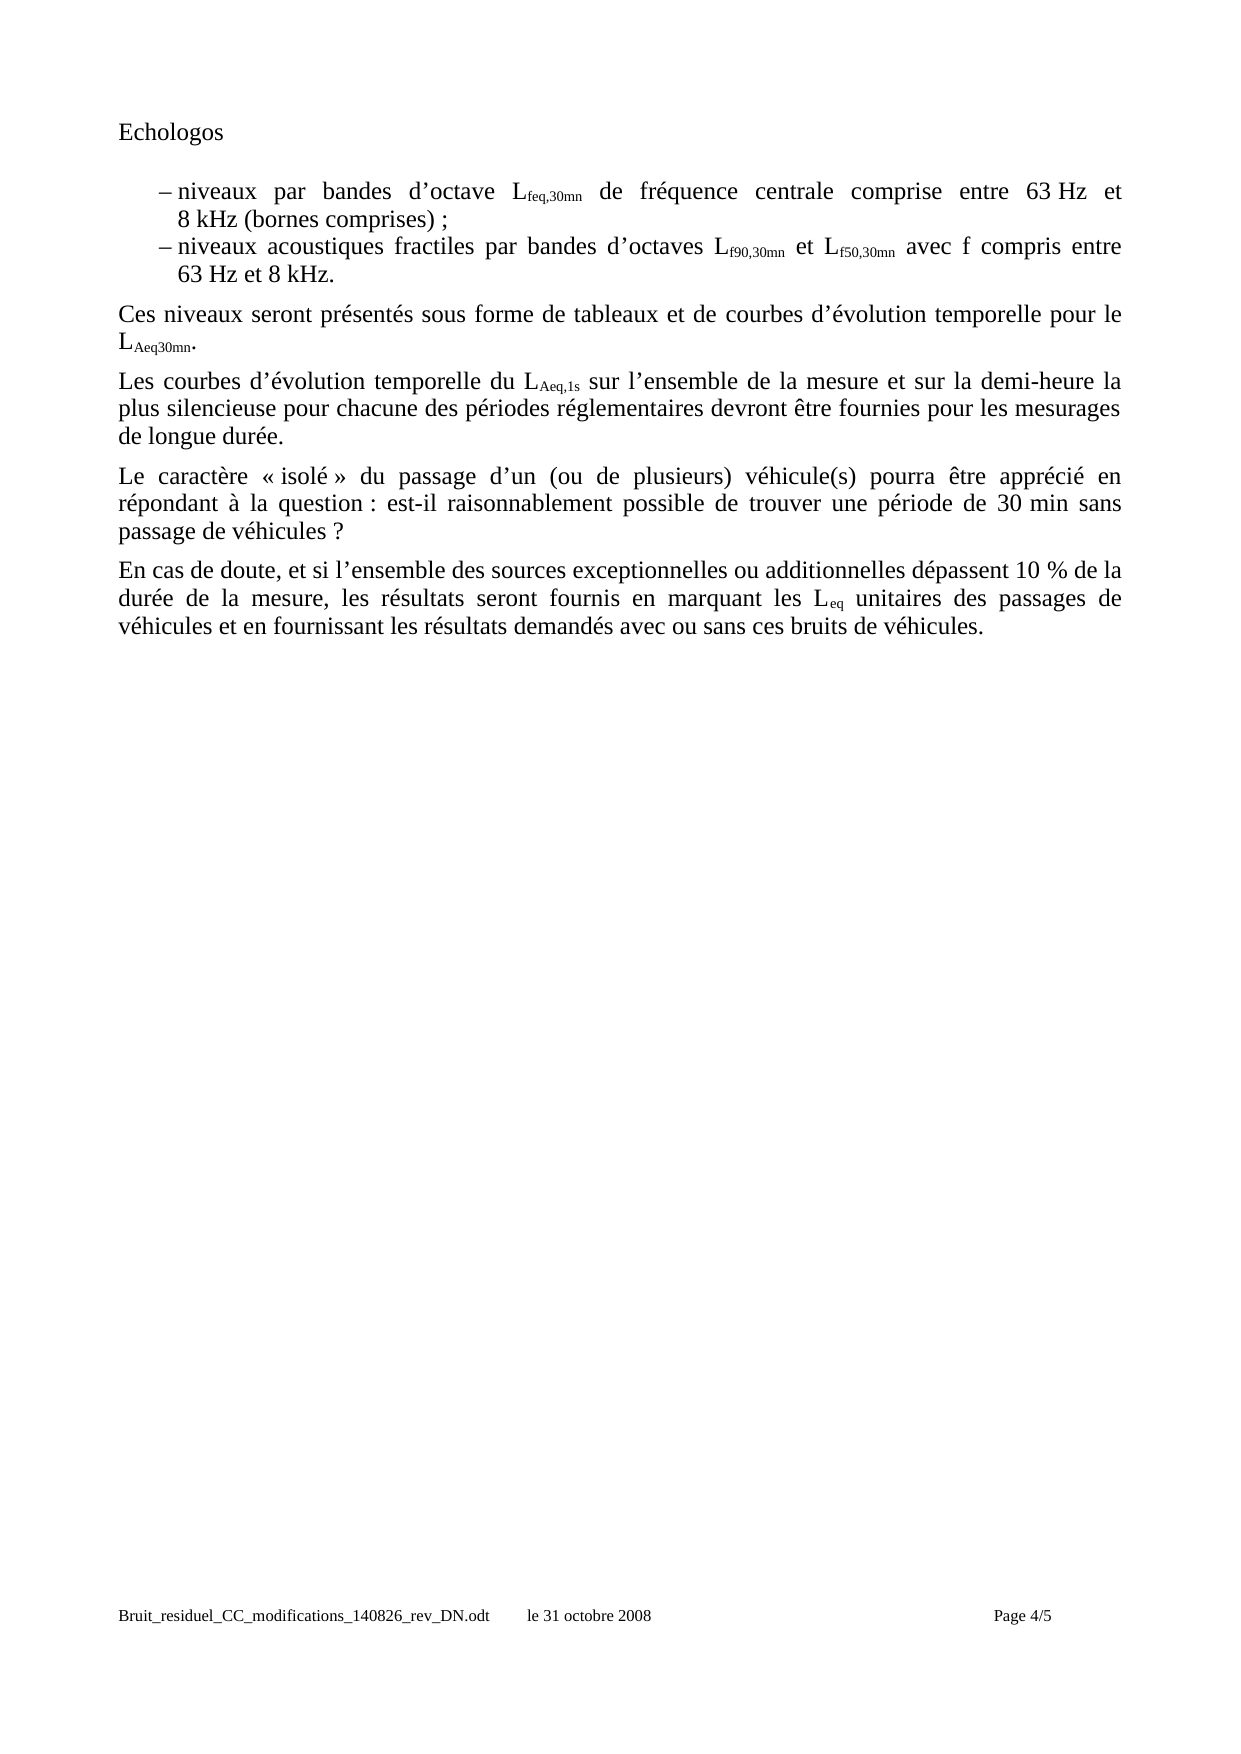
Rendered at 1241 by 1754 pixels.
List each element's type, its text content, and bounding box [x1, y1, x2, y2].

text – niveaux acoustiques fractiles par bandes d’octaves Lf90,30mn et Lf50,30mn avec f compris entre 63 Hz et 8 kHz. [159, 232, 1122, 288]
text Les courbes d’évolution temporelle du LAeq,1s sur l’ensemble de la mesure et sur la demi-heure la plus silencieuse pour chacune des périodes réglementaires devront être fournies pour les mesurages de longue durée. [118, 367, 1122, 450]
text – niveaux par bandes d’octave Lfeq,30mn de fréquence centrale comprise entre 63 Hz et 8 kHz (bornes comprises) ; [159, 177, 1122, 232]
text Ces niveaux seront présentés sous forme de tableaux et de courbes d’évolution temporelle pour le LAeq30mn. [118, 300, 1122, 355]
text Le caractère « isolé » du passage d’un (ou de plusieurs) véhicule(s) pourra être apprécié en répondant à la question : est-il raisonnablement possible de trouver une période de 30 min sans passage de véhicules ? [118, 462, 1122, 545]
text En cas de doute, et si l’ensemble des sources exceptionnelles ou additionnelles dépassent 10 % de la durée de la mesure, les résultats seront fournis en marquant les Leq unitaires des passages de véhicules et en fournissant les résultats demandés avec ou sans ces bruits de véhicules. [118, 557, 1122, 640]
